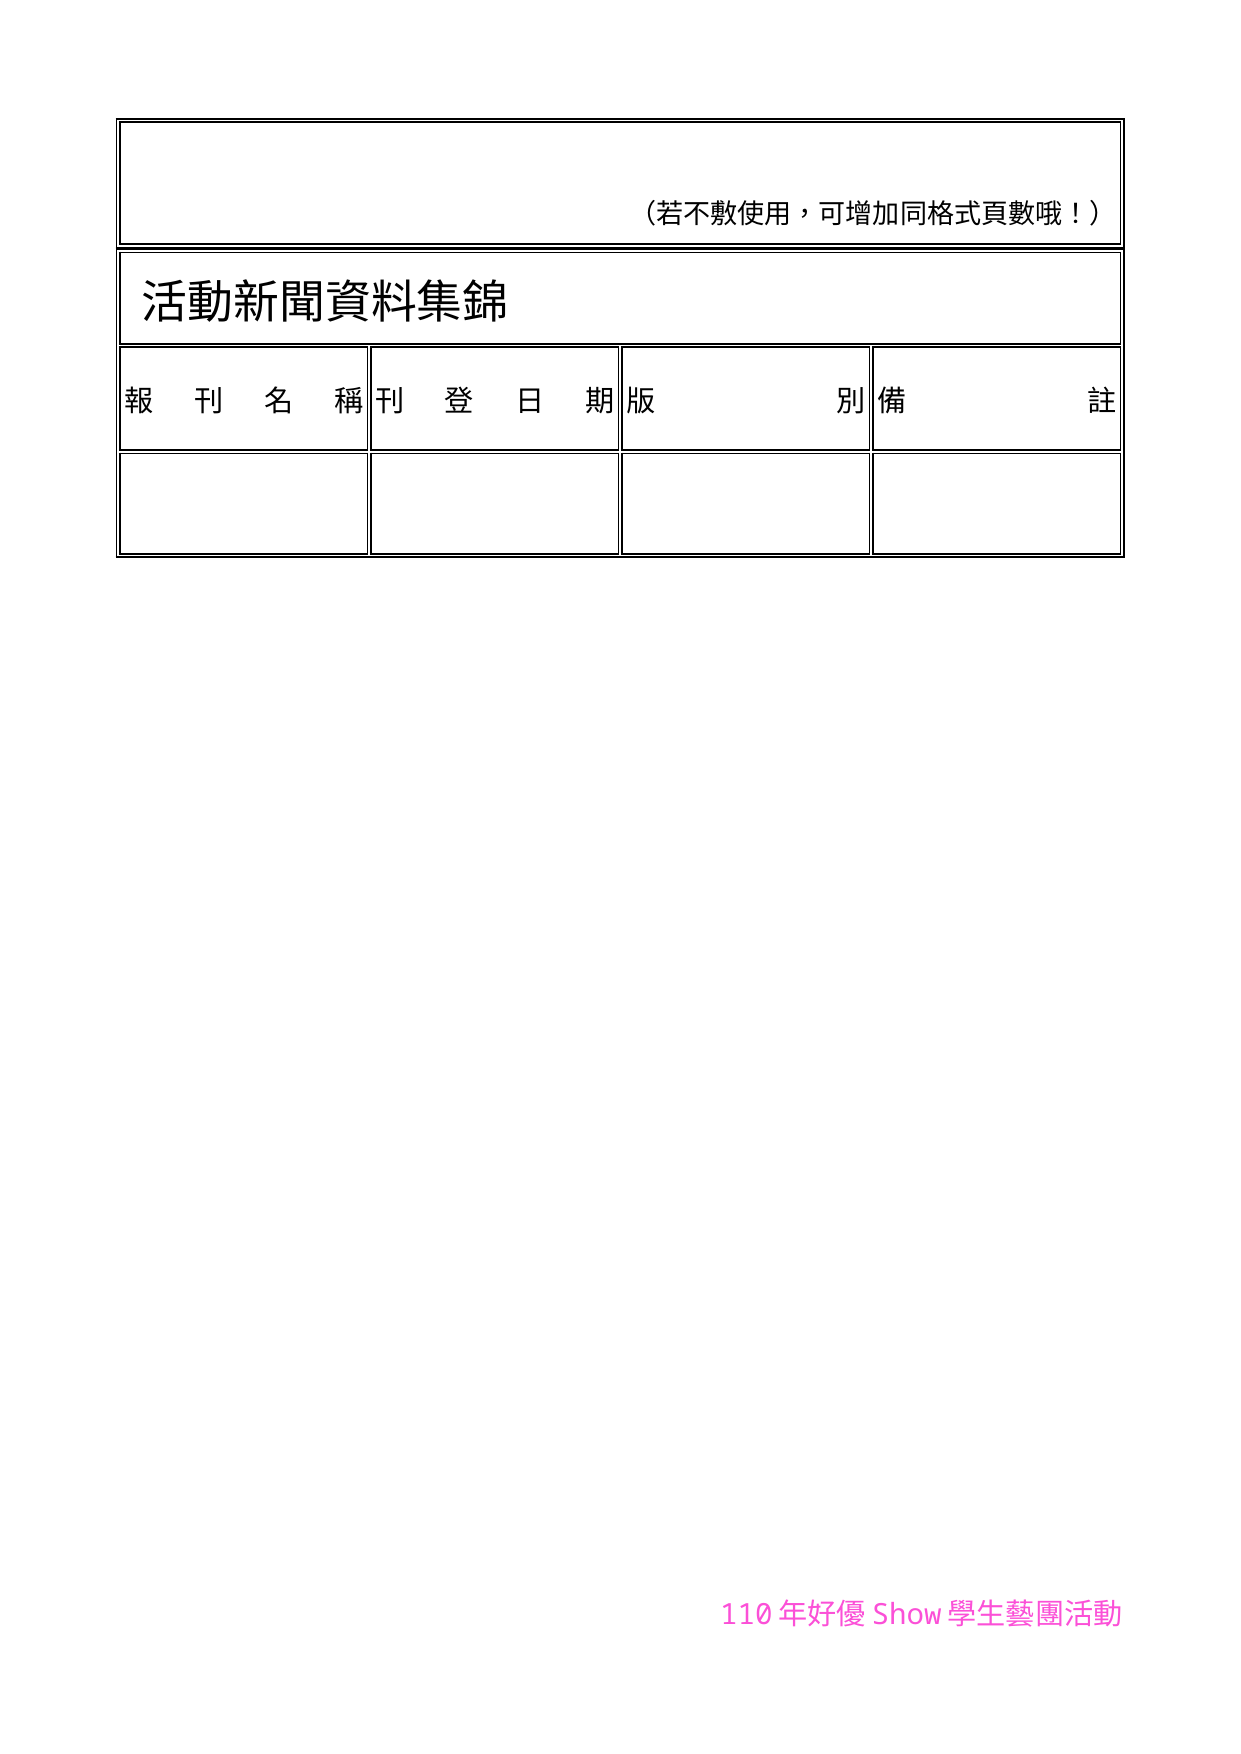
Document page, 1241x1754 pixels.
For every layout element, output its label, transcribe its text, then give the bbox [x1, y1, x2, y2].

table_cell [874, 454, 1120, 553]
table_cell [372, 454, 618, 553]
table_cell 報刊名稱 [121, 348, 367, 449]
table_cell 備註 [874, 348, 1120, 449]
table_cell [121, 454, 367, 553]
table_cell 版別 [623, 348, 869, 449]
table_cell 每場次觀眾預估人數： （若不敷使用，可增加同格式頁數哦！） [121, 123, 1120, 243]
table_cell 刊登日期 [372, 348, 618, 449]
table_header 活動新聞資料集錦 [121, 253, 1120, 343]
table_cell [623, 454, 869, 553]
